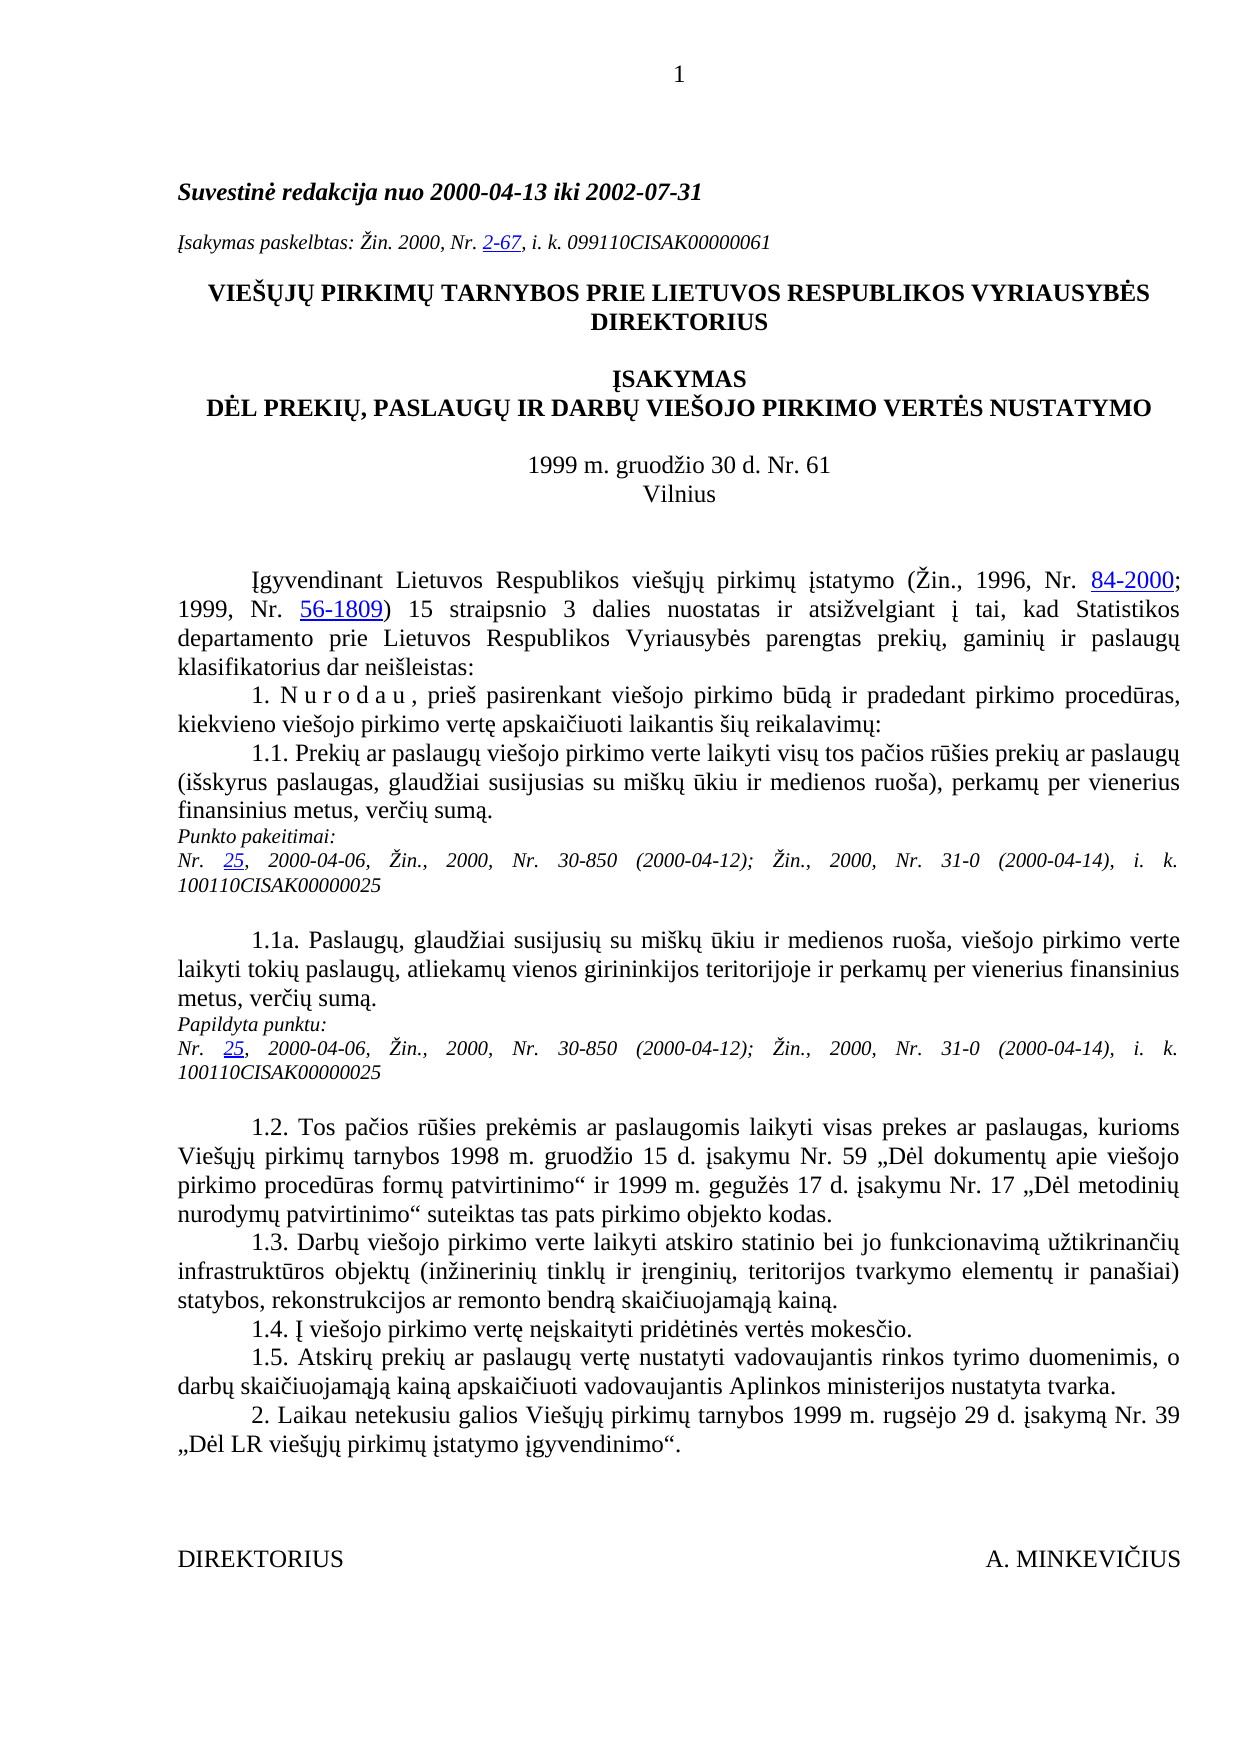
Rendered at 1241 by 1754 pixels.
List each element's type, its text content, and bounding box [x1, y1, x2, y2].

text DĖL PREKIŲ, PASLAUGŲ IR DARBŲ VIEŠOJO PIRKIMO VERTĖS NUSTATYMO [177, 393, 1181, 422]
text ĮSAKYMAS [177, 364, 1181, 393]
text Punkto pakeitimai: [177, 824, 1181, 848]
text Įsakymas paskelbtas: Žin. 2000, Nr. 2-67, i. k. 099110CISAK00000061 [177, 230, 1181, 254]
text DIREKTORIUS A. MINKEVIČIUS [177, 1544, 1181, 1572]
text 1.2. Tos pačios rūšies prekėmis ar paslaugomis laikyti visas prekes ar paslaugas, kurioms Viešųjų pirkimų tarnybos 1998 m. gruodžio 15 d. įsakymu Nr. 59 „Dėl dokumentų apie viešojo pirkimo procedūras formų patvirtinimo“ ir 1999 m. gegužės 17 d. įsakymu Nr. 17 „Dėl metodinių nurodymų patvirtinimo“ suteiktas tas pats pirkimo objekto kodas. [177, 1112, 1181, 1227]
text Suvestinė redakcija nuo 2000-04-13 iki 2002-07-31 [177, 177, 1181, 206]
text 1.1. Prekių ar paslaugų viešojo pirkimo verte laikyti visų tos pačios rūšies prekių ar paslaugų (išskyrus paslaugas, glaudžiai susijusias su miškų ūkiu ir medienos ruoša), perkamų per vienerius finansinius metus, verčių sumą. [177, 738, 1181, 824]
text 1. Nurodau, prieš pasirenkant viešojo pirkimo būdą ir pradedant pirkimo procedūras, kiekvieno viešojo pirkimo vertę apskaičiuoti laikantis šių reikalavimų: [177, 681, 1181, 738]
text 1.5. Atskirų prekių ar paslaugų vertę nustatyti vadovaujantis rinkos tyrimo duomenimis, o darbų skaičiuojamąją kainą apskaičiuoti vadovaujantis Aplinkos ministerijos nustatyta tvarka. [177, 1342, 1181, 1400]
text 1999 m. gruodžio 30 d. Nr. 61 [177, 451, 1181, 479]
text Nr. 25, 2000-04-06, Žin., 2000, Nr. 30-850 (2000-04-12); Žin., 2000, Nr. 31-0 (2000-04-14), i. k. 100110CISAK00000025 [177, 1036, 1181, 1084]
text 1.3. Darbų viešojo pirkimo verte laikyti atskiro statinio bei jo funkcionavimą užtikrinančių infrastruktūros objektų (inžinerinių tinklų ir įrenginių, teritorijos tvarkymo elementų ir panašiai) statybos, rekonstrukcijos ar remonto bendrą skaičiuojamąją kainą. [177, 1227, 1181, 1314]
text Papildyta punktu: [177, 1012, 1181, 1036]
text Nr. 25, 2000-04-06, Žin., 2000, Nr. 30-850 (2000-04-12); Žin., 2000, Nr. 31-0 (2000-04-14), i. k. 100110CISAK00000025 [177, 848, 1181, 897]
text 2. Laikau netekusiu galios Viešųjų pirkimų tarnybos 1999 m. rugsėjo 29 d. įsakymą Nr. 39 „Dėl LR viešųjų pirkimų įstatymo įgyvendinimo“. [177, 1400, 1181, 1457]
text VIEŠŲJŲ PIRKIMŲ TARNYBOS PRIE LIETUVOS RESPUBLIKOS VYRIAUSYBĖS DIREKTORIUS [177, 278, 1181, 336]
text Vilnius [177, 479, 1181, 508]
text 1.4. Į viešojo pirkimo vertę neįskaityti pridėtinės vertės mokesčio. [177, 1314, 1181, 1342]
text 1.1a. Paslaugų, glaudžiai susijusių su miškų ūkiu ir medienos ruoša, viešojo pirkimo verte laikyti tokių paslaugų, atliekamų vienos girininkijos teritorijoje ir perkamų per vienerius finansinius metus, verčių sumą. [177, 925, 1181, 1012]
text Įgyvendinant Lietuvos Respublikos viešųjų pirkimų įstatymo (Žin., 1996, Nr. 84-2000; 1999, Nr. 56-1809) 15 straipsnio 3 dalies nuostatas ir atsižvelgiant į tai, kad Statistikos departamento prie Lietuvos Respublikos Vyriausybės parengtas prekių, gaminių ir paslaugų klasifikatorius dar neišleistas: [177, 566, 1181, 681]
